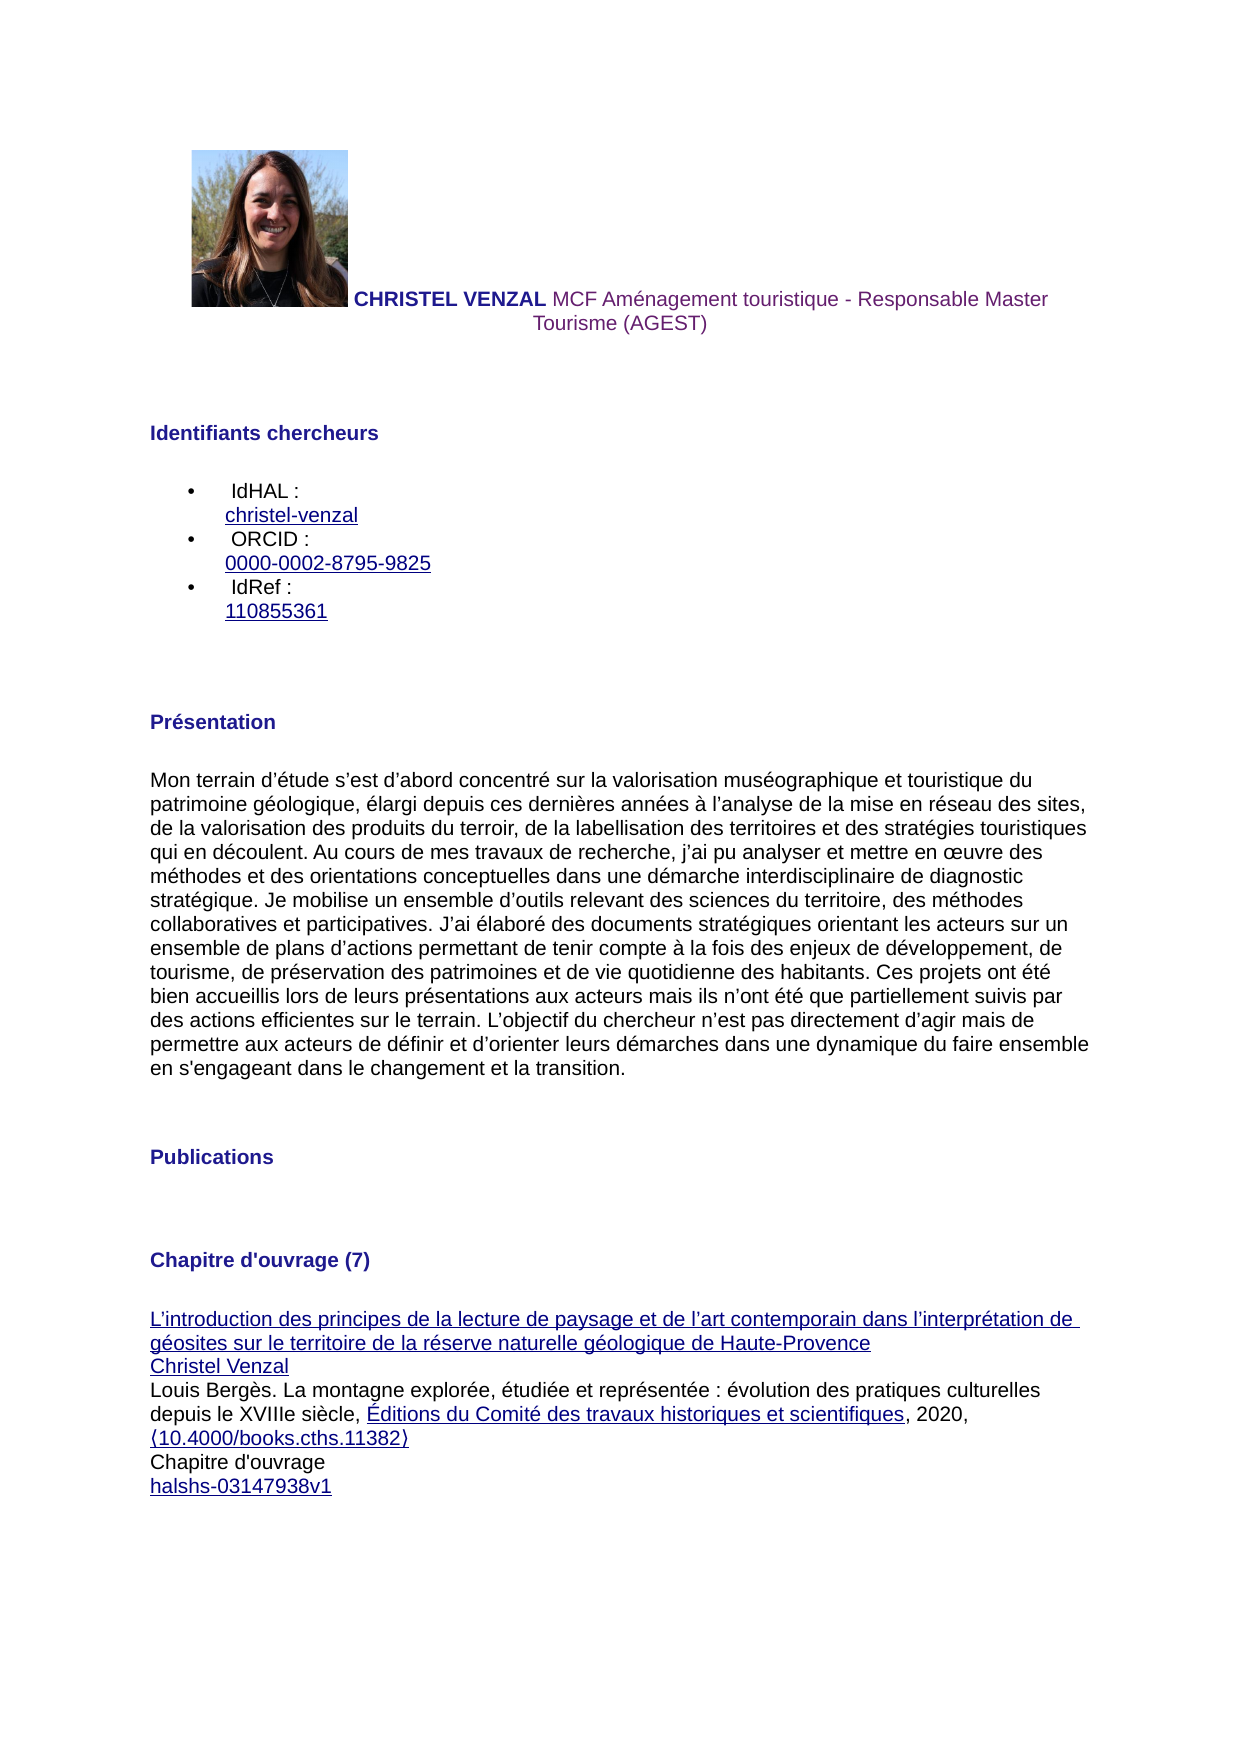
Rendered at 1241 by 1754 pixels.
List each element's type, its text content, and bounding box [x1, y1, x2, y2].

subtitle Publications [150, 1145, 1090, 1169]
subtitle Chapitre d'ouvrage (7) [150, 1248, 1090, 1272]
list IdHAL : [187, 479, 1090, 503]
text Mon terrain d’étude s’est d’abord concentré sur la valorisation muséographique et touristique du patrimoine géologique, élargi depuis ces dernières années à l’analyse de la mise en réseau des sites, de la valorisation des produits du terroir, de la labellisation des territoires et des stratégies touristiques qui en découlent. Au cours de mes travaux de recherche, j’ai pu analyser et mettre en œuvre des méthodes et des orientations conceptuelles dans une démarche interdisciplinaire de diagnostic stratégique. Je mobilise un ensemble d’outils relevant des sciences du territoire, des méthodes collaboratives et participatives. J’ai élaboré des documents stratégiques orientant les acteurs sur un ensemble de plans d’actions permettant de tenir compte à la fois des enjeux de développement, de tourisme, de préservation des patrimoines et de vie quotidienne des habitants. Ces projets ont été bien accueillis lors de leurs présentations aux acteurs mais ils n’ont été que partiellement suivis par des actions efficientes sur le terrain. L’objectif du chercheur n’est pas directement d’agir mais de permettre aux acteurs de définir et d’orienter leurs démarches dans une dynamique du faire ensemble en s'engageant dans le changement et la transition. [150, 768, 1090, 1079]
list christel-venzal [187, 503, 1090, 527]
subtitle Présentation [150, 709, 1090, 733]
picture [191, 150, 348, 307]
list 0000-0002-8795-9825 [187, 551, 1090, 575]
list IdRef : [187, 575, 1090, 599]
list 110855361 [187, 599, 1090, 623]
list ORCID : [187, 527, 1090, 551]
subtitle Identifiants chercheurs [150, 421, 1090, 445]
table_header L’introduction des principes de la lecture de paysage et de l’art contemporain dans l’interprétation de géosites sur le territoire de la réserve naturelle géologique de Haute-Provence Christel Venzal Louis Bergès. La montagne explorée, étudiée et représentée : évolution des pratiques culturelles depuis le XVIIIe siècle, Éditions du Comité des travaux historiques et scientifiques, 2020, ⟨10.4000/books.cths.11382⟩ Chapitre d'ouvrage halshs-03147938v1 [150, 1306, 1090, 1498]
subtitle CHRISTEL VENZAL MCF Aménagement touristique - Responsable Master Tourisme (AGEST) [150, 150, 1090, 334]
